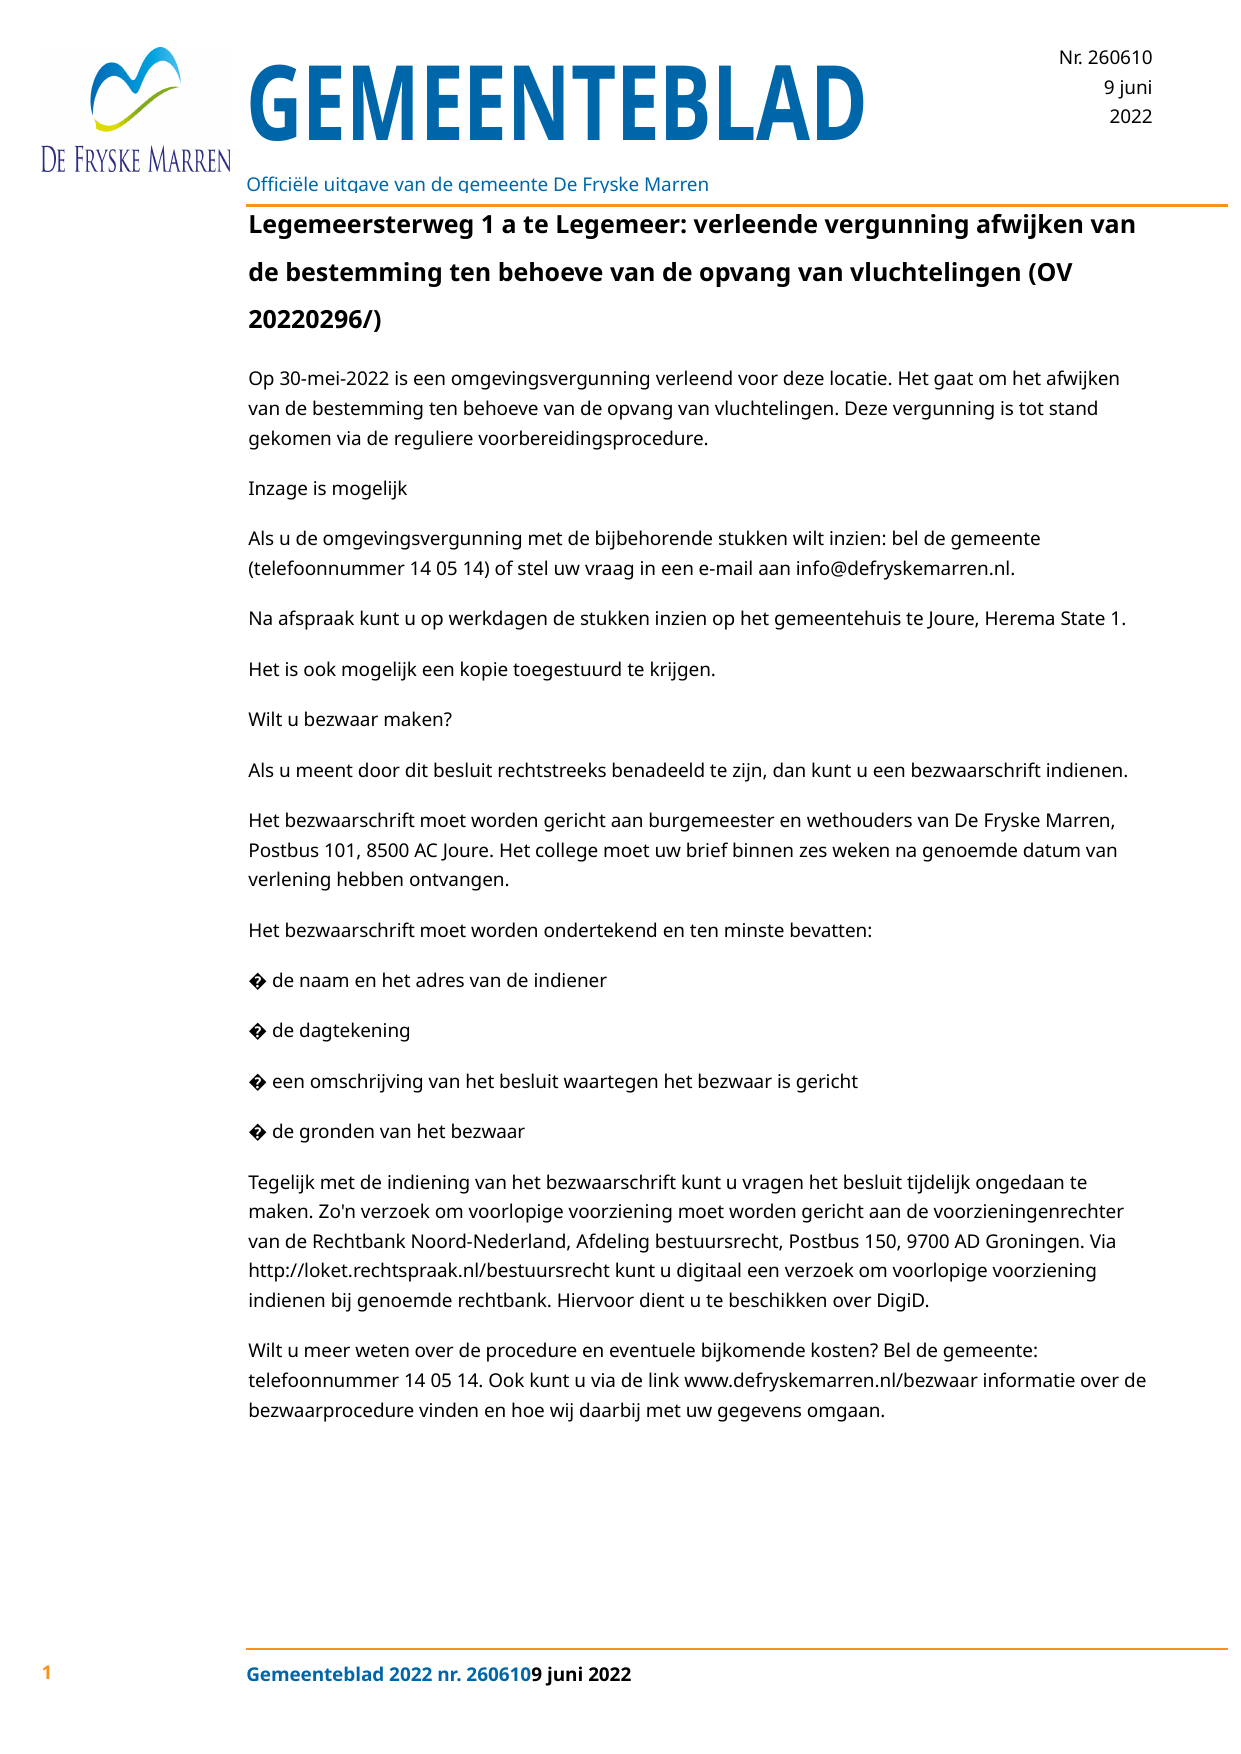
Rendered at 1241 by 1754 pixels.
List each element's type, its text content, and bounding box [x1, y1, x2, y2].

text Als u de omgevingsvergunning met de bijbehorende stukken wilt inzien: bel de gemeente (telefoonnummer 14 05 14) of stel uw vraag in een e-mail aan info@defryskemarren.nl. [248, 526, 1152, 581]
text Als u meent door dit besluit rechtstreeks benadeeld te zijn, dan kunt u een bezwaarschrift indienen. [248, 757, 1152, 782]
text Inzage is mogelijk [248, 475, 1152, 501]
text � de dagtekening [248, 1018, 1152, 1043]
text Na afspraak kunt u op werkdagen de stukken inzien op het gemeentehuis te Joure, Herema State 1. [248, 606, 1152, 631]
text � de naam en het adres van de indiener [248, 967, 1152, 993]
text Wilt u meer weten over de procedure en eventuele bijkomende kosten? Bel de gemeente: telefoonnummer 14 05 14. Ook kunt u via de link www.defryskemarren.nl/bezwaar informatie over de bezwaarprocedure vinden en hoe wij daarbij met uw gegevens omgaan. [248, 1338, 1152, 1422]
text � een omschrijving van het besluit waartegen het bezwaar is gericht [248, 1068, 1152, 1094]
text Legemeersterweg 1 a te Legemeer: verleende vergunning afwijken van de bestemming ten behoeve van de opvang van vluchtelingen (OV 20220296/) [248, 207, 1152, 336]
text Wilt u bezwaar maken? [248, 706, 1152, 732]
text Het bezwaarschrift moet worden gericht aan burgemeester en wethouders van De Fryske Marren, Postbus 101, 8500 AC Joure. Het college moet uw brief binnen zes weken na genoemde datum van verlening hebben ontvangen. [248, 807, 1152, 892]
text Op 30-mei-2022 is een omgevingsvergunning verleend voor deze locatie. Het gaat om het afwijken van de bestemming ten behoeve van de opvang van vluchtelingen. Deze vergunning is tot stand gekomen via de reguliere voorbereidingsprocedure. [248, 366, 1152, 450]
text Het is ook mogelijk een kopie toegestuurd te krijgen. [248, 656, 1152, 682]
picture [41, 47, 231, 172]
text Tegelijk met de indiening van het bezwaarschrift kunt u vragen het besluit tijdelijk ongedaan te maken. Zo'n verzoek om voorlopige voorziening moet worden gericht aan de voorzieningenrechter van de Rechtbank Noord-Nederland, Afdeling bestuursrecht, Postbus 150, 9700 AD Groningen. Via http://loket.rechtspraak.nl/bestuursrecht kunt u digitaal een verzoek om voorlopige voorziening indienen bij genoemde rechtbank. Hiervoor dient u te beschikken over DigiD. [248, 1169, 1152, 1313]
text � de gronden van het bezwaar [248, 1118, 1152, 1144]
text Het bezwaarschrift moet worden ondertekend en ten minste bevatten: [248, 917, 1152, 942]
